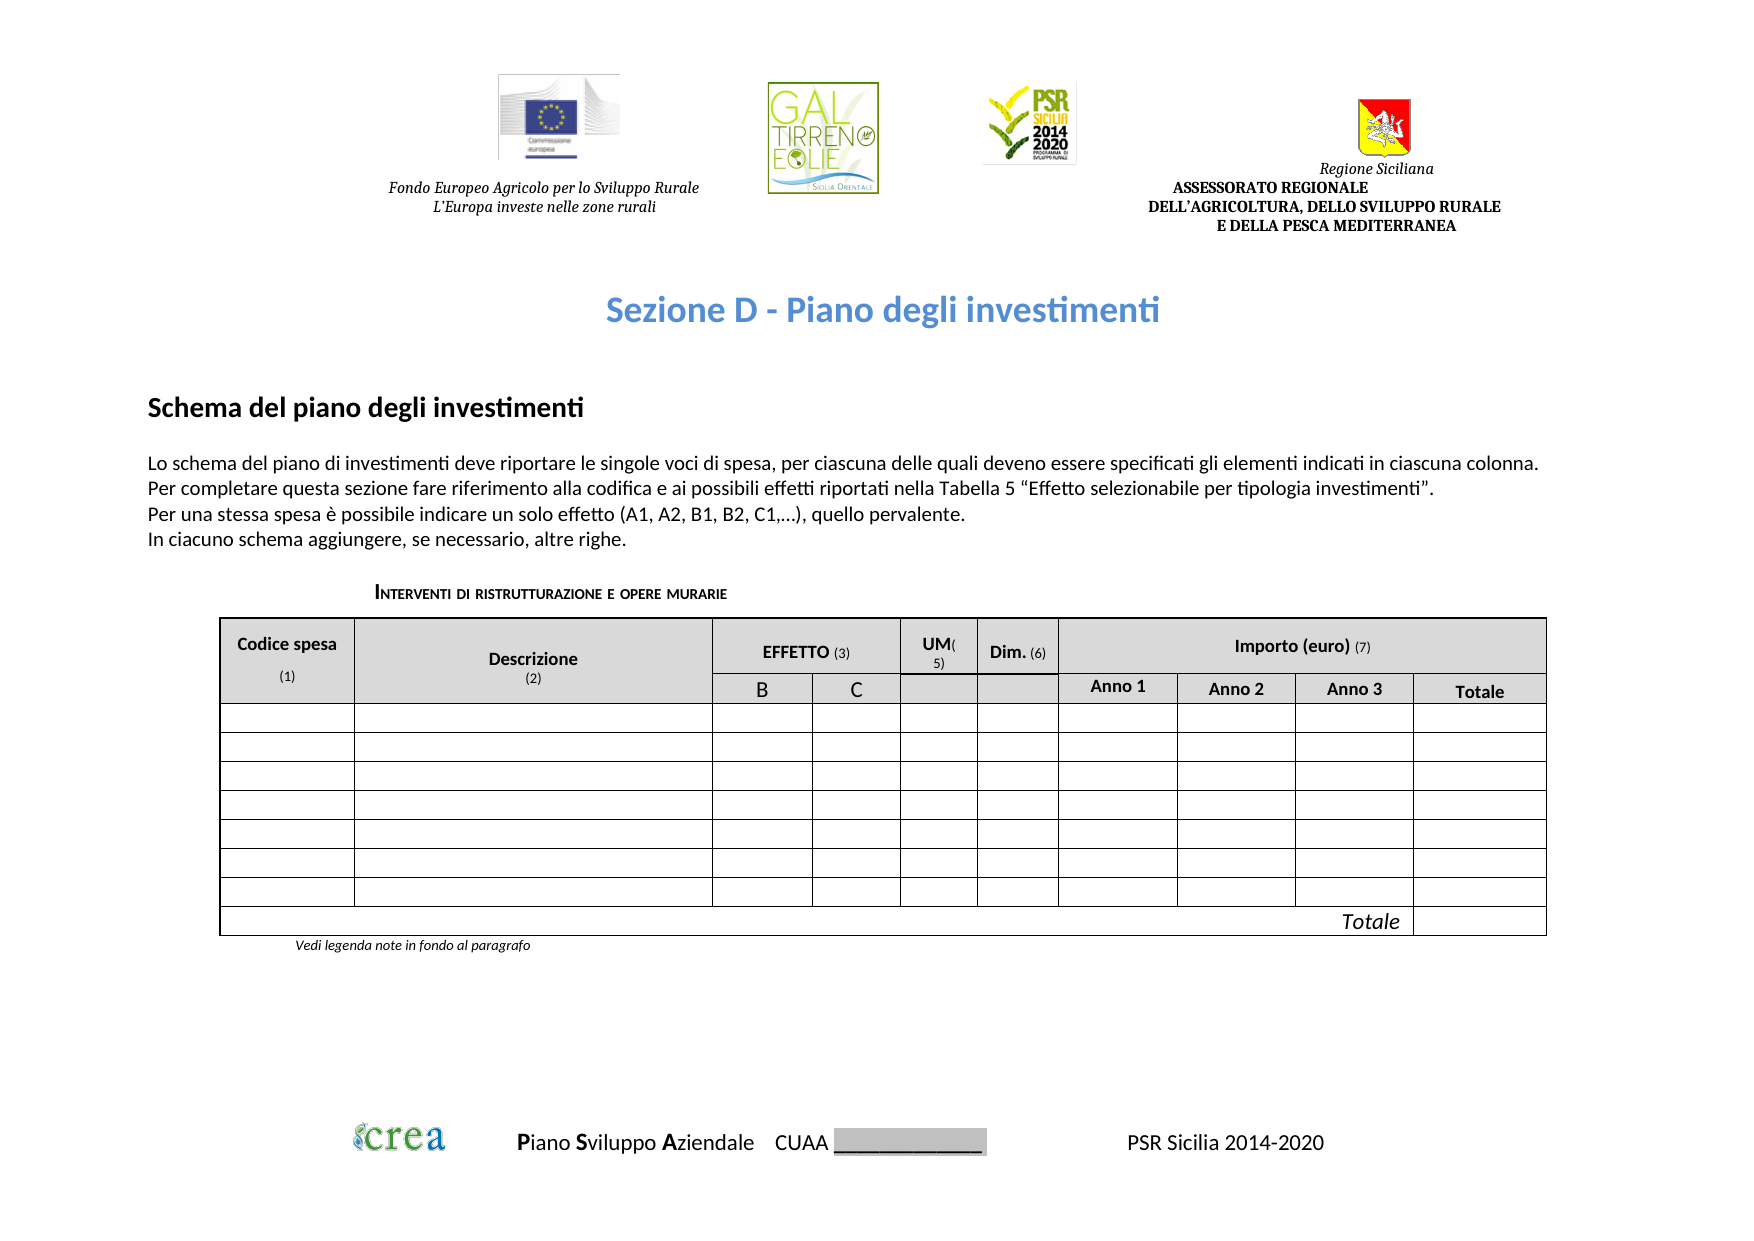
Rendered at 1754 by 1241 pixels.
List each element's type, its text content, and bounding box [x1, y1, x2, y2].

text Lo schema del piano di investimenti deve riportare le singole voci di spesa, per ciascuna delle quali deveno essere specificati gli elementi indicati in ciascuna colonna. [148, 450, 1618, 476]
table_header Codice spesa (1) [221, 619, 354, 703]
table_cell [813, 791, 900, 819]
table_cell [221, 791, 354, 819]
table_cell [221, 733, 354, 761]
table_cell [978, 791, 1058, 819]
table_cell [355, 849, 712, 877]
table_cell [1178, 791, 1295, 819]
text Per completare questa sezione fare riferimento alla codifica e ai possibili effetti riportati nella Tabella 5 “Effetto selezionabile per tipologia investimenti”. [148, 476, 1618, 501]
table_cell [901, 849, 977, 877]
table_cell B [713, 674, 812, 703]
table_cell [1414, 820, 1546, 848]
table_cell [713, 791, 812, 819]
table_cell [1178, 704, 1295, 732]
table_cell [1296, 820, 1413, 848]
table_cell [1059, 791, 1177, 819]
table_cell [813, 704, 900, 732]
table_cell [978, 733, 1058, 761]
picture [983, 82, 1077, 165]
table_cell [713, 820, 812, 848]
table_cell [978, 878, 1058, 906]
table_cell [1059, 762, 1177, 790]
table_header Dim. (6) [978, 619, 1058, 673]
table_cell [978, 675, 1058, 703]
table_cell [1178, 849, 1295, 877]
table_cell [978, 820, 1058, 848]
text Per una stessa spesa è possibile indicare un solo effetto (A1, A2, B1, B2, C1,…), quello pervalente. [148, 501, 1618, 526]
table_cell Anno 3 [1296, 674, 1413, 703]
table_cell [901, 791, 977, 819]
table_cell [1178, 762, 1295, 790]
table_cell [978, 704, 1058, 732]
table_cell [813, 849, 900, 877]
table_cell Anno 1 [1059, 674, 1177, 703]
table_cell [1059, 878, 1177, 906]
table_cell [355, 820, 712, 848]
table_cell [1178, 733, 1295, 761]
table_cell [1059, 820, 1177, 848]
table_cell [221, 878, 354, 906]
text In ciacuno schema aggiungere, se necessario, altre righe. [148, 526, 1618, 552]
table_cell [1414, 791, 1546, 819]
table_cell [1178, 820, 1295, 848]
table_cell [1414, 907, 1546, 935]
table_cell [901, 878, 977, 906]
picture [497, 73, 620, 160]
table_header Descrizione (2) [355, 619, 712, 703]
table_cell [901, 820, 977, 848]
table_header EFFETTO (3) [713, 619, 900, 673]
table_cell [901, 733, 977, 761]
table_cell [901, 762, 977, 790]
table_cell [355, 878, 712, 906]
table_cell [713, 878, 812, 906]
table_cell [1296, 762, 1413, 790]
picture [353, 1122, 446, 1151]
table_cell [1296, 704, 1413, 732]
table_cell [355, 733, 712, 761]
table_cell [221, 820, 354, 848]
table_cell [355, 791, 712, 819]
table_cell [1414, 733, 1546, 761]
text Interventi di ristrutturazione e opere murarie [295, 577, 1618, 605]
text Schema del piano degli investimenti [148, 389, 1618, 425]
table_cell [355, 704, 712, 732]
table_cell [713, 762, 812, 790]
table_cell [713, 733, 812, 761]
table_cell [221, 762, 354, 790]
table_cell [901, 675, 977, 703]
table_cell [1414, 704, 1546, 732]
table_cell [1059, 704, 1177, 732]
table_cell [221, 849, 354, 877]
table_cell [978, 762, 1058, 790]
table_cell [1296, 791, 1413, 819]
table_cell [1414, 849, 1546, 877]
table_cell [1178, 878, 1295, 906]
subtitle Sezione D - Piano degli investimenti [148, 286, 1618, 332]
table_cell Anno 2 [1178, 674, 1295, 703]
table_cell [1296, 878, 1413, 906]
table_cell [1414, 762, 1546, 790]
table_cell [1296, 733, 1413, 761]
table_cell [813, 762, 900, 790]
table_cell [1296, 849, 1413, 877]
table_cell C [813, 674, 900, 703]
table_header Importo (euro) (7) [1059, 619, 1546, 673]
table_cell [355, 762, 712, 790]
table_cell [813, 733, 900, 761]
table_cell [901, 704, 977, 732]
table_cell [1059, 849, 1177, 877]
table_cell [813, 820, 900, 848]
table_cell [813, 878, 900, 906]
table_cell [1414, 878, 1546, 906]
table_cell [1059, 733, 1177, 761]
table_cell [221, 704, 354, 732]
table_cell Totale [221, 907, 1413, 935]
text Vedi legenda note in fondo al paragrafo [221, 936, 1618, 954]
table_header UM( 5) [901, 619, 977, 673]
table_cell [713, 849, 812, 877]
table_cell [713, 704, 812, 732]
picture [767, 82, 879, 194]
table_cell Totale [1414, 674, 1546, 703]
table_cell [978, 849, 1058, 877]
